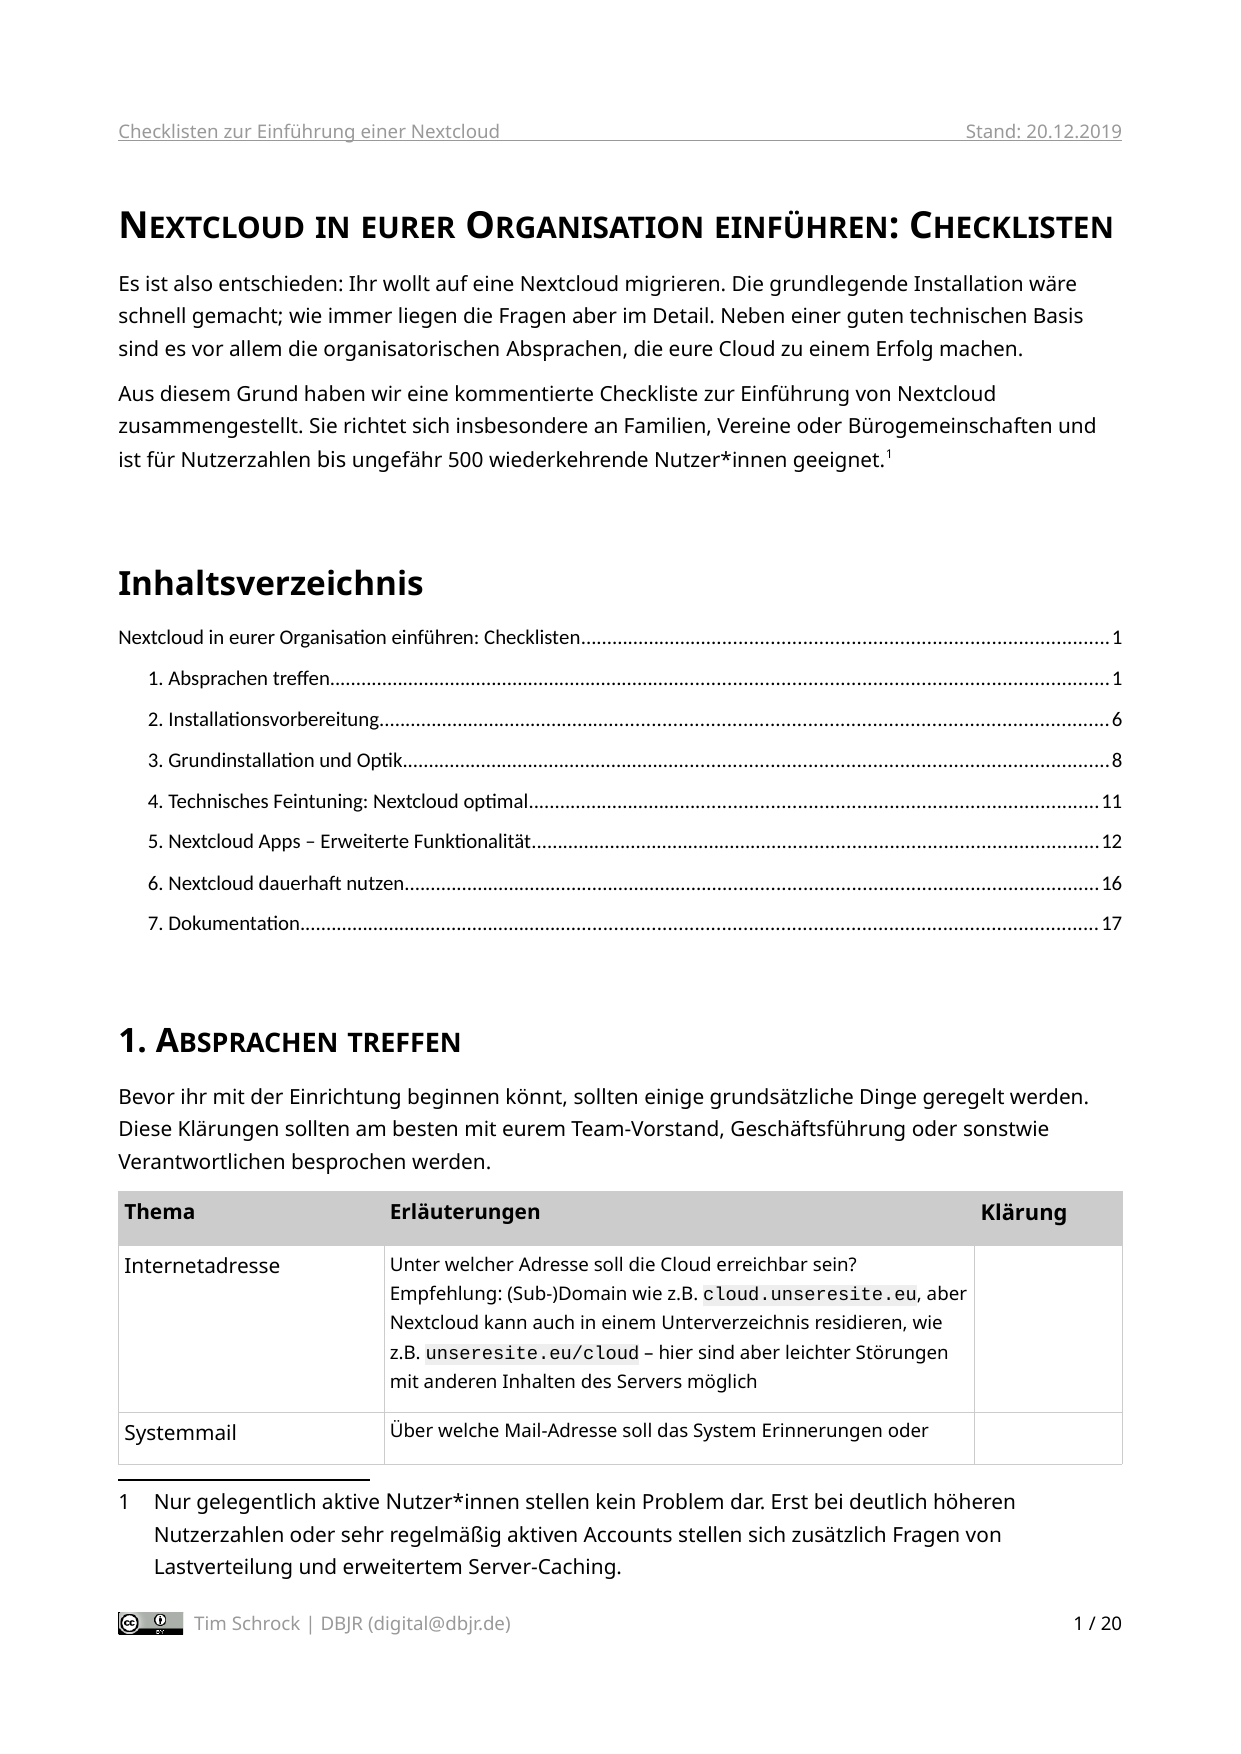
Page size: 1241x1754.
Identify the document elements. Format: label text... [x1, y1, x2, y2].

text Nur gelegentlich aktive Nutzer*innen stellen kein Problem dar. Erst bei deutlich höheren Nutzerzahlen oder sehr regelmäßig aktiven Accounts stellen sich zusätzlich Fragen von Lastverteilung und erweitertem Server-Caching. [118, 1486, 1122, 1581]
text Bevor ihr mit der Einrichtung beginnen könnt, sollten einige grundsätzliche Dinge geregelt werden. Diese Klärungen sollten am besten mit eurem Team-Vorstand, Geschäftsführung oder sonstwie Verantwortlichen besprochen werden. [118, 1082, 1122, 1175]
text 7. Dokumentation 17 [148, 911, 1122, 936]
text Es ist also entschieden: Ihr wollt auf eine Nextcloud migrieren. Die grundlegende Installation wäre schnell gemacht; wie immer liegen die Fragen aber im Detail. Neben einer guten technischen Basis sind es vor allem die organisatorischen Absprachen, die eure Cloud zu einem Erfolg machen. [118, 269, 1122, 363]
table_header Thema [119, 1192, 384, 1245]
table_cell Über welche Mail-Adresse soll das System Erinnerungen oder [385, 1413, 974, 1464]
picture [118, 1612, 184, 1635]
table_header Klärung [975, 1192, 1122, 1245]
subtitle Nextcloud in eurer Organisation einführen: Checklisten [118, 198, 1122, 249]
text Nextcloud in eurer Organisation einführen: Checklisten 1 [118, 624, 1122, 649]
table_header Erläuterungen [385, 1192, 974, 1245]
table_cell [975, 1413, 1122, 1464]
subtitle Inhaltsverzeichnis [118, 559, 1122, 605]
subtitle 1. Absprachen treffen [118, 1017, 1122, 1062]
text 4. Technisches Feintuning: Nextcloud optimal 11 [148, 788, 1122, 813]
text 6. Nextcloud dauerhaft nutzen 16 [148, 870, 1122, 895]
text 2. Installationsvorbereitung 6 [148, 706, 1122, 731]
table_cell Unter welcher Adresse soll die Cloud erreichbar sein? Empfehlung: (Sub-)Domain wie z.B. cloud.unseresite.eu, aber Nextcloud kann auch in einem Unterverzeichnis residieren, wie z.B. unseresite.eu/cloud – hier sind aber leichter Störungen mit anderen Inhalten des Servers möglich [385, 1246, 974, 1412]
table_cell [975, 1246, 1122, 1412]
text 1. Absprachen treffen 1 [148, 665, 1122, 690]
text 5. Nextcloud Apps – Erweiterte Funktionalität 12 [148, 829, 1122, 854]
table_cell Systemmail [119, 1413, 384, 1464]
text 3. Grundinstallation und Optik 8 [148, 747, 1122, 772]
table_cell Internetadresse [119, 1246, 384, 1412]
text Aus diesem Grund haben wir eine kommentierte Checkliste zur Einführung von Nextcloud zusammengestellt. Sie richtet sich insbesondere an Familien, Vereine oder Bürogemeinschaften und ist für Nutzerzahlen bis ungefähr 500 wiederkehrende Nutzer*innen geeignet. [118, 379, 1122, 474]
